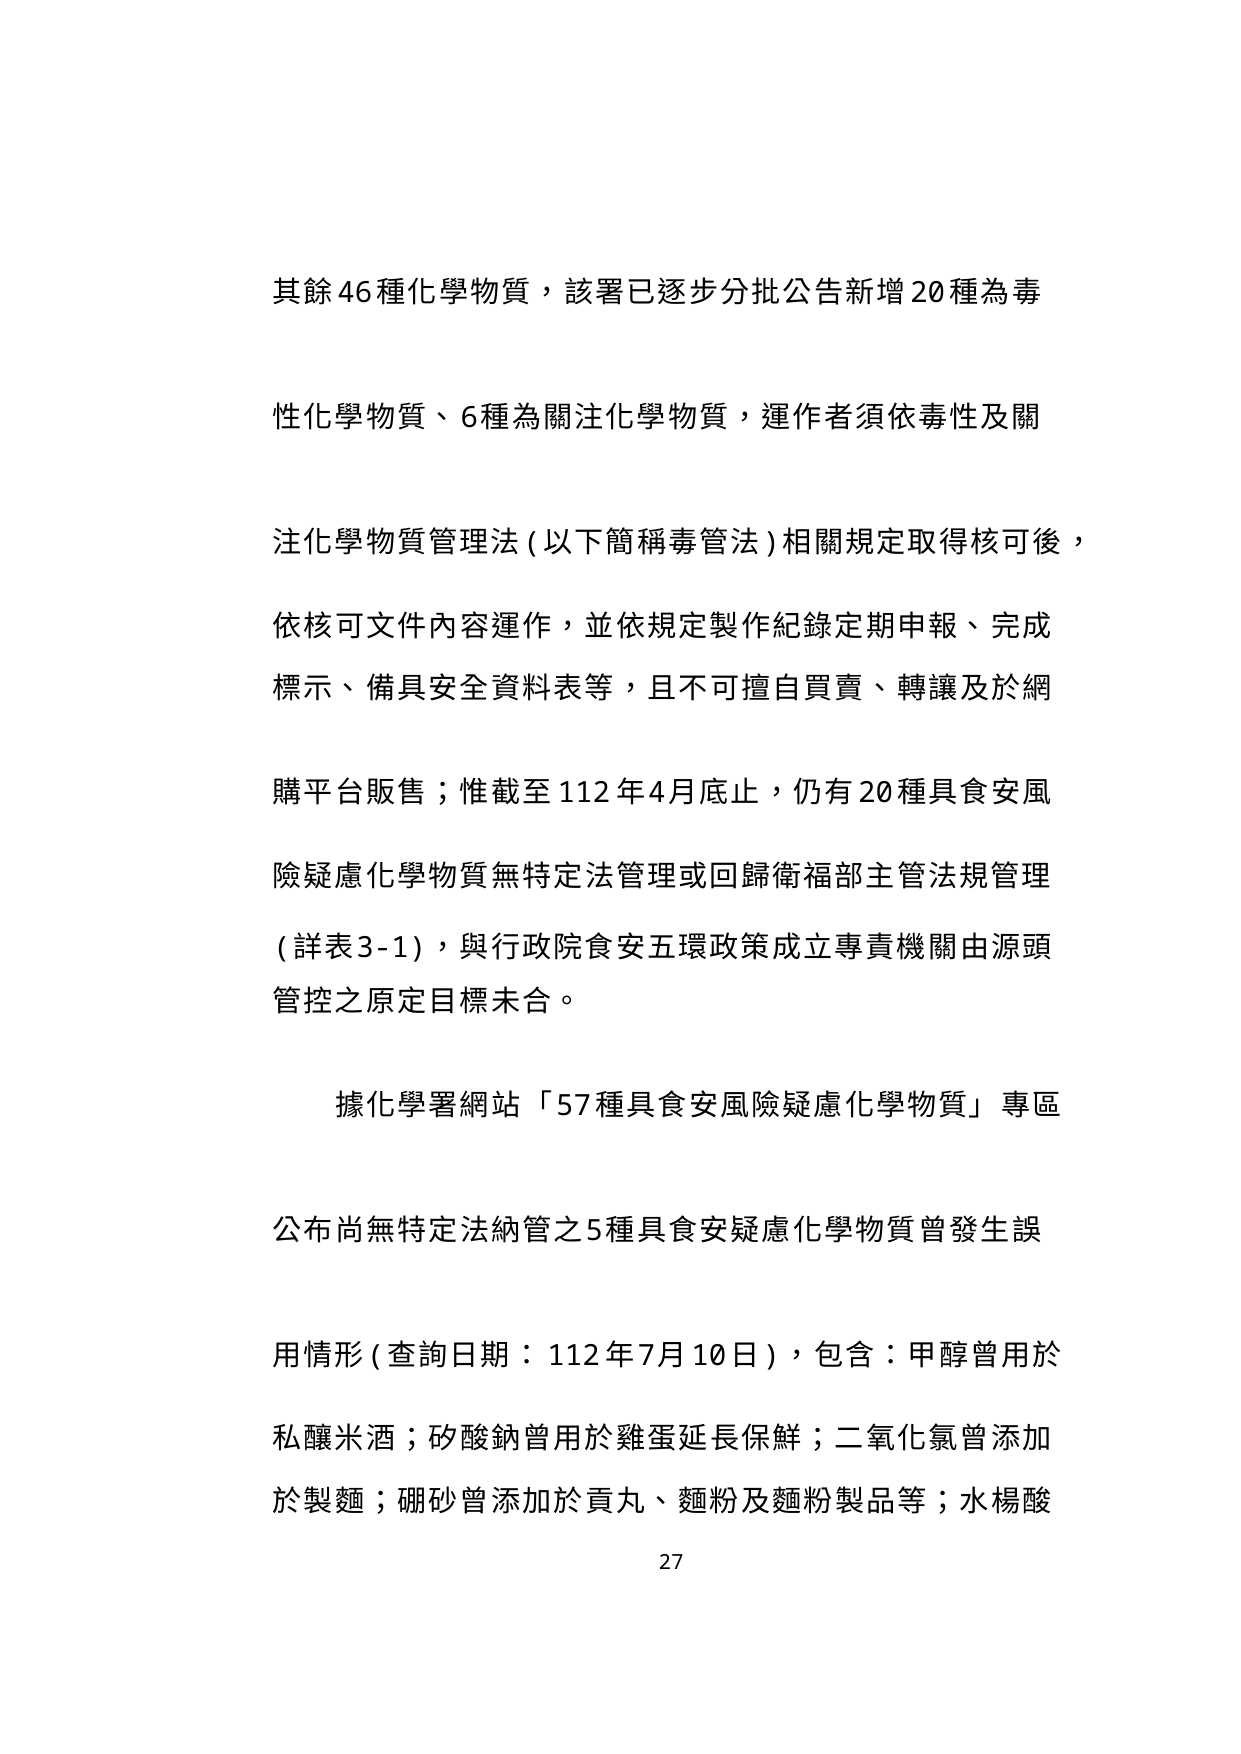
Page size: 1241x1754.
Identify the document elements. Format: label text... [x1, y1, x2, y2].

text 據化學署網站「57種具食安風險疑慮化學物質」專區公布尚無特定法納管之5種具食安疑慮化學物質曾發生誤用情形(查詢日期：112年7月10日)，包含：甲醇曾用於私釀米酒；矽酸鈉曾用於雞蛋延長保鮮；二氧化氯曾添加於製麵；硼砂曾添加於貢丸、麵粉及麵粉製品等；水楊酸 [266, 1019, 1063, 1519]
text 為加強化學物質源頭管理，防堵具食安風險疑慮化學物質流用於食品製造或加工，化學署採取分階段管理作法，以經濟部於102年跨部會盤點57種具食安風險疑慮化學物質，列為第一階段優先評估列管清單，其中8種依當時之毒性化學物質管理法進行管理、3種依農藥管理法管理；其餘46種化學物質，該署已逐步分批公告新增20種為毒性化學物質、6種為關注化學物質，運作者須依毒性及關注化學物質管理法(以下簡稱毒管法)相關規定取得核可後，依核可文件內容運作，並依規定製作紀錄定期申報、完成標示、備具安全資料表等，且不可擅自買賣、轉讓及於網購平台販售；惟截至112年4月底止，仍有20種具食安風險疑慮化學物質無特定法管理或回歸衛福部主管法規管理(詳表3-1)，與行政院食安五環政策成立專責機關由源頭管控之原定目標未合。 [266, 207, 1063, 1019]
